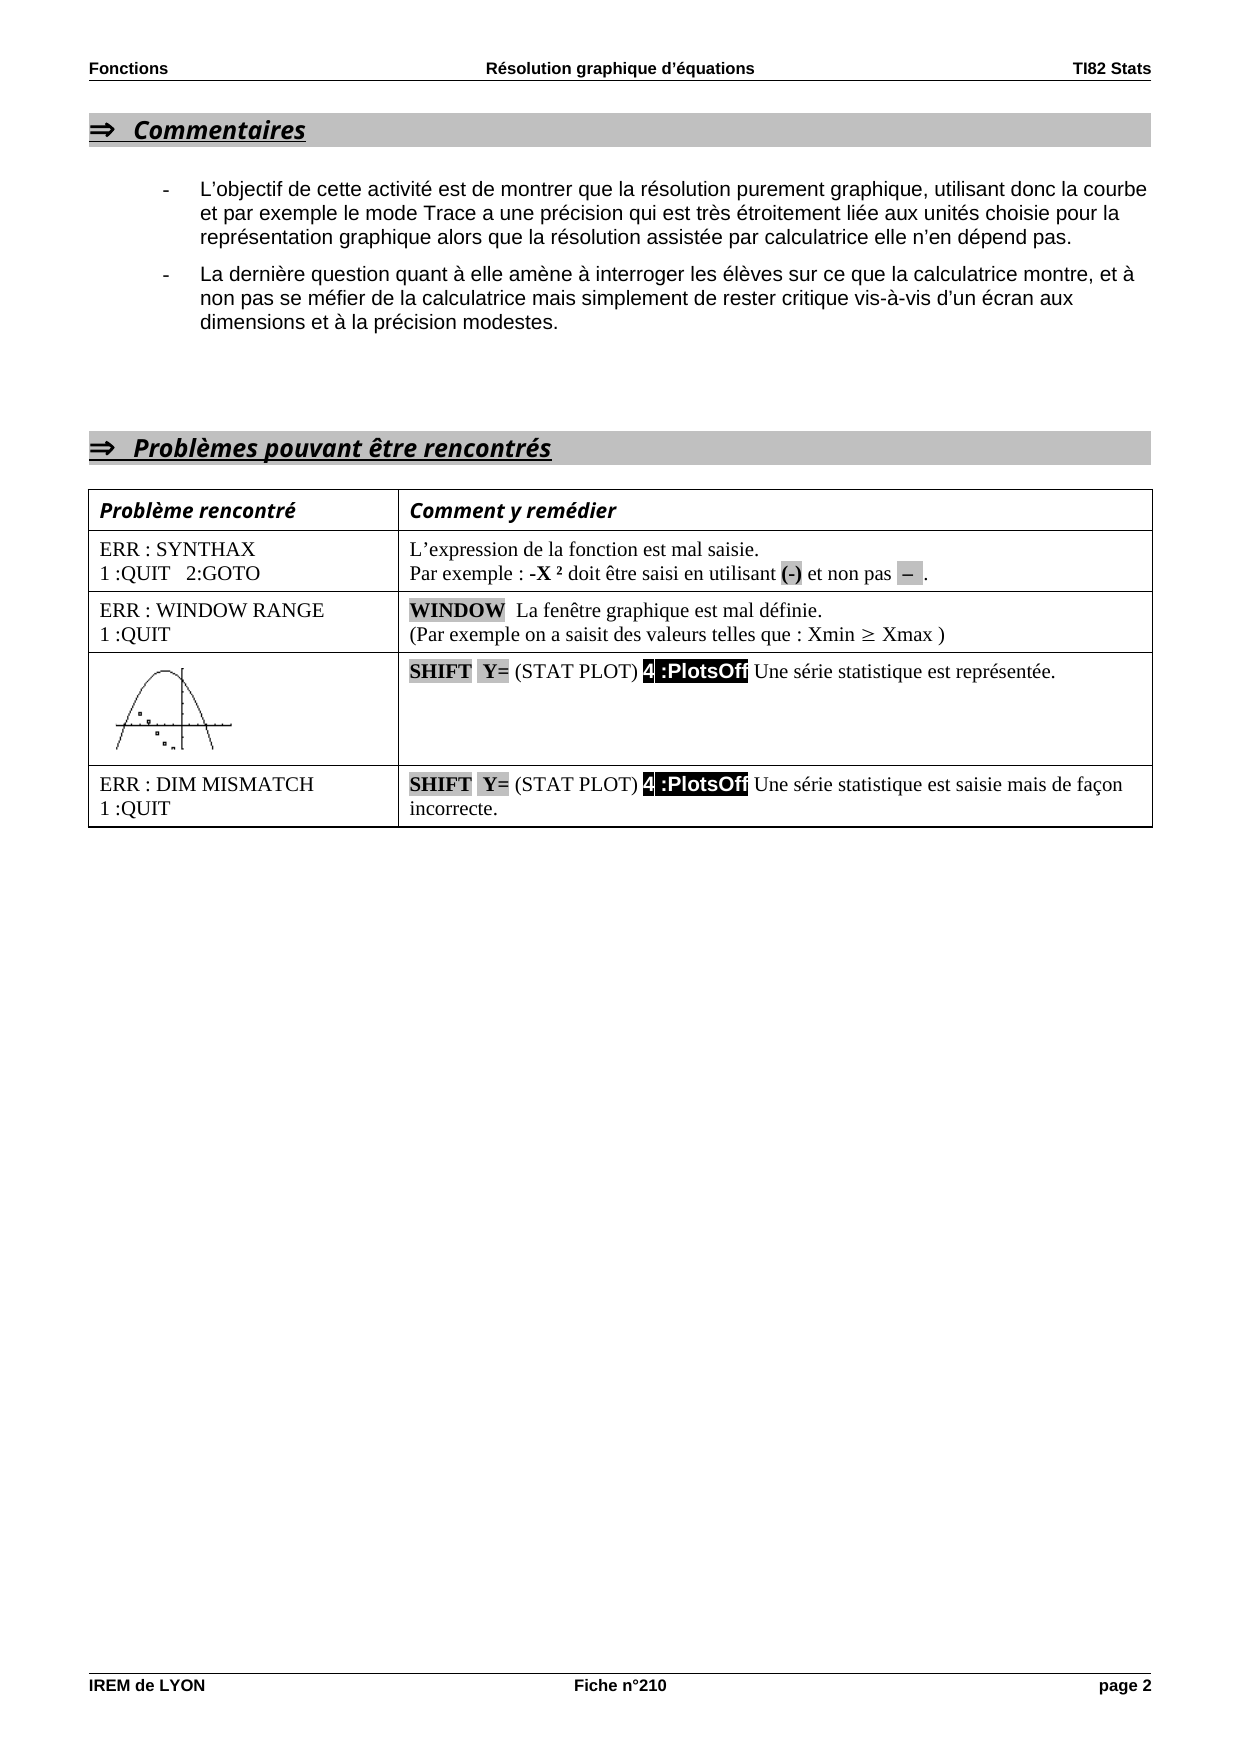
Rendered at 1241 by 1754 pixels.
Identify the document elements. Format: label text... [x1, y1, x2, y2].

table_cell SHIFT Y= (STAT PLOT) 4 :PlotsOff Une série statistique est saisie mais de façon incorrecte. [399, 766, 1152, 826]
table_cell ERR : DIM MISMATCH 1 :QUIT [89, 766, 398, 826]
table_header Problème rencontré [89, 490, 398, 530]
text  Problèmes pouvant être rencontrés [89, 431, 1151, 465]
table_cell ERR : WINDOW RANGE 1 :QUIT [89, 592, 398, 652]
table_cell [89, 653, 398, 765]
table_cell WINDOW La fenêtre graphique est mal définie. (Par exemple on a saisit des valeurs telles que : Xmin  Xmax ) [399, 592, 1152, 652]
list La dernière question quant à elle amène à interroger les élèves sur ce que la calculatrice montre, et à non pas se méfier de la calculatrice mais simplement de rester critique vis-à-vis d’un écran aux dimensions et à la précision modestes. [162, 261, 1151, 333]
text  Commentaires [89, 113, 1151, 147]
picture [115, 668, 233, 751]
table_header Comment y remédier [399, 490, 1152, 530]
list L’objectif de cette activité est de montrer que la résolution purement graphique, utilisant donc la courbe et par exemple le mode Trace a une précision qui est très étroitement liée aux unités choisie pour la représentation graphique alors que la résolution assistée par calculatrice elle n’en dépend pas. [162, 177, 1151, 249]
table_cell ERR : SYNTHAX 1 :QUIT 2:GOTO [89, 531, 398, 591]
table_cell SHIFT Y= (STAT PLOT) 4 :PlotsOff Une série statistique est représentée. [399, 653, 1152, 765]
table_cell L’expression de la fonction est mal saisie. Par exemple : -X ² doit être saisi en utilisant (-) et non pas .– . [399, 531, 1152, 591]
